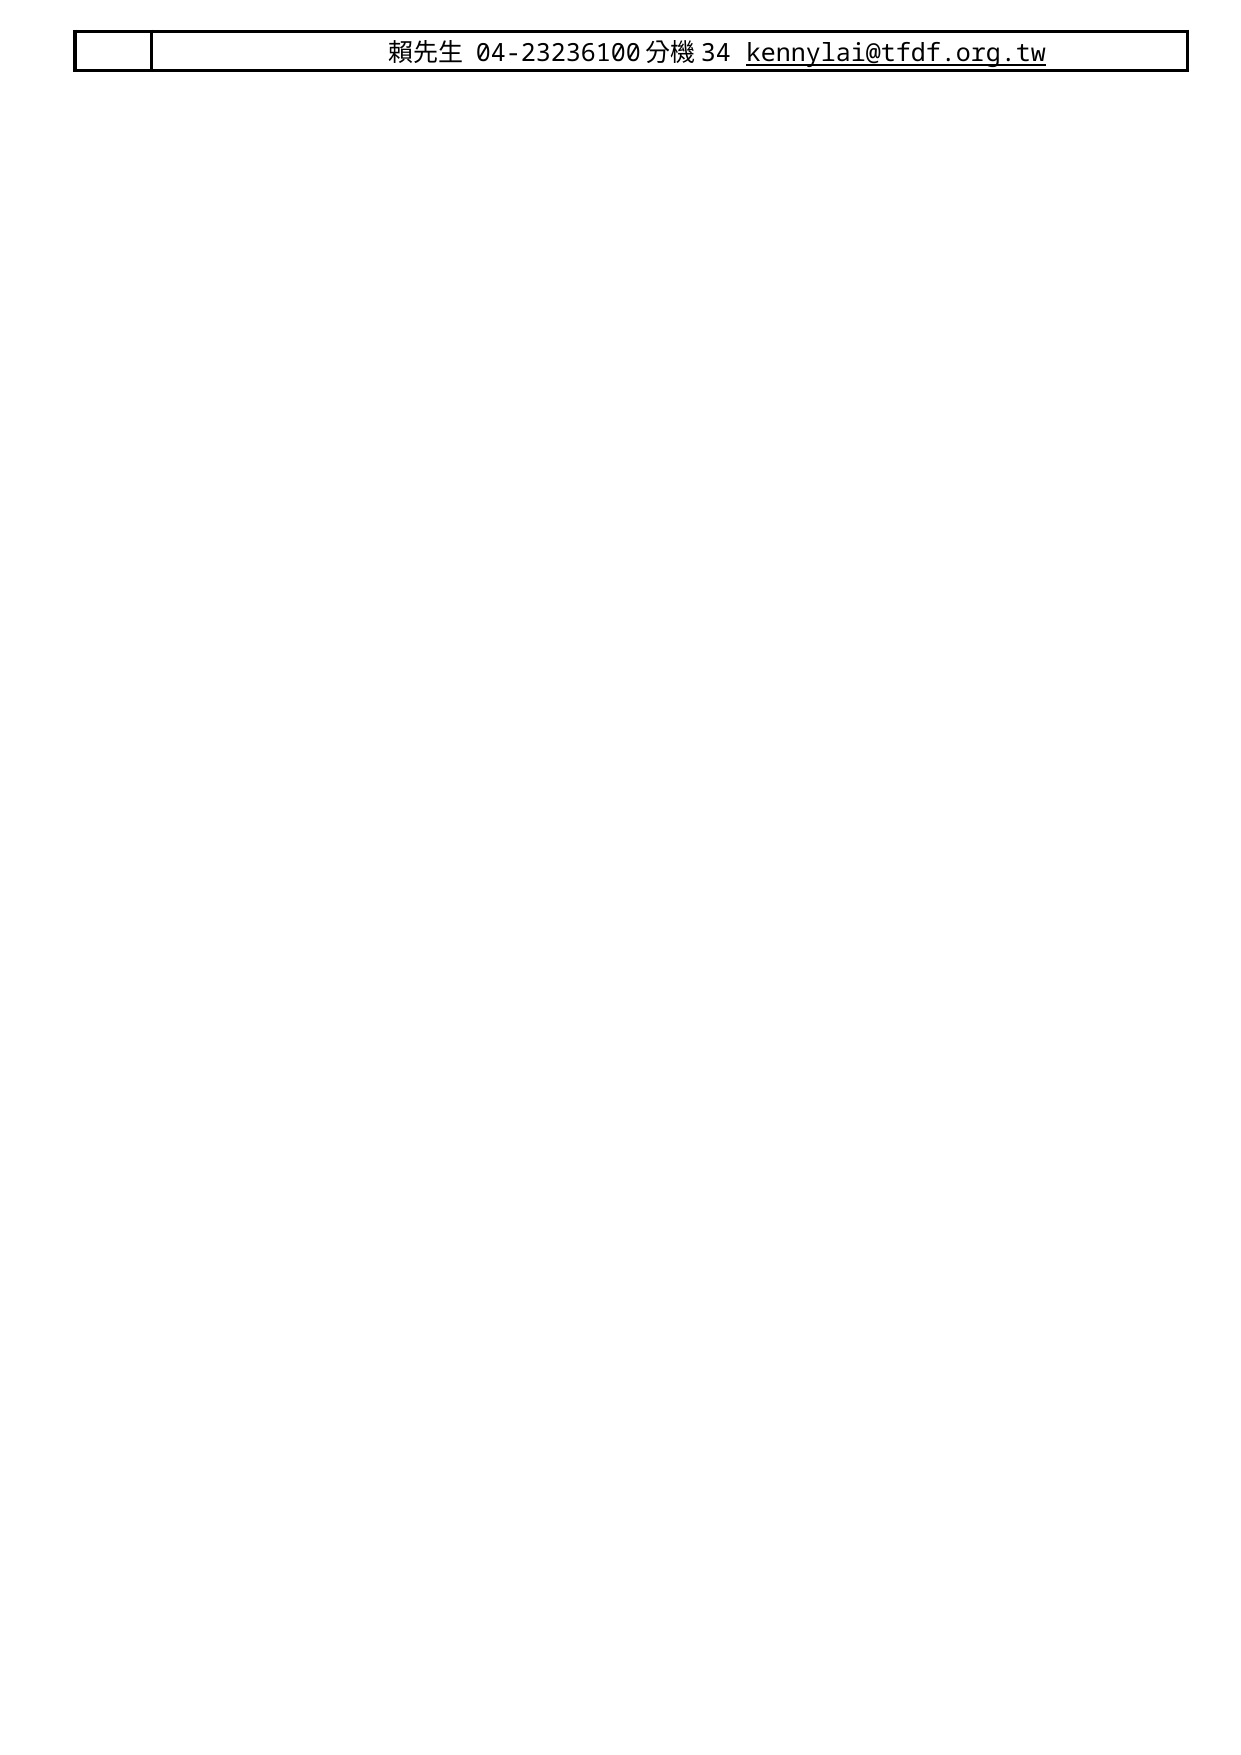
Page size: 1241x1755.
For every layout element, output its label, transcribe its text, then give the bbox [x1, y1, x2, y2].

table_cell [77, 33, 150, 69]
table_cell 影視業者、獨立製片者或學生得依「臺中市政府補助及協助拍片取景辦法」之§14、§15、§16相關規定申請協拍服務。 申請路權請一併告知是否申請行人專用道或騎樓。 申請步驟 拍攝前：請於拍攝日兩周前聯繫台中協拍窗口，並提供拍攝企畫書及授權同意書(附件)，以電子郵件提出申請，再進行各別協助與協調。 拍攝期間：如有任何問題，請洽詢台中協拍窗口。 拍攝後：請完成場地復原及歸還手續，並提供台中協拍窗口結案照片及影片資料。 台中協拍窗口：財團法人臺中市影視發展基金會協拍中心 周小姐 04-23236100分機33 shanon0130@tfdf.org.tw 韓小姐 04-23236100分機32 nanahan@tfdf.org.tw 賴先生 04-23236100分機34 kennylai@tfdf.org.tw [153, 33, 1186, 69]
